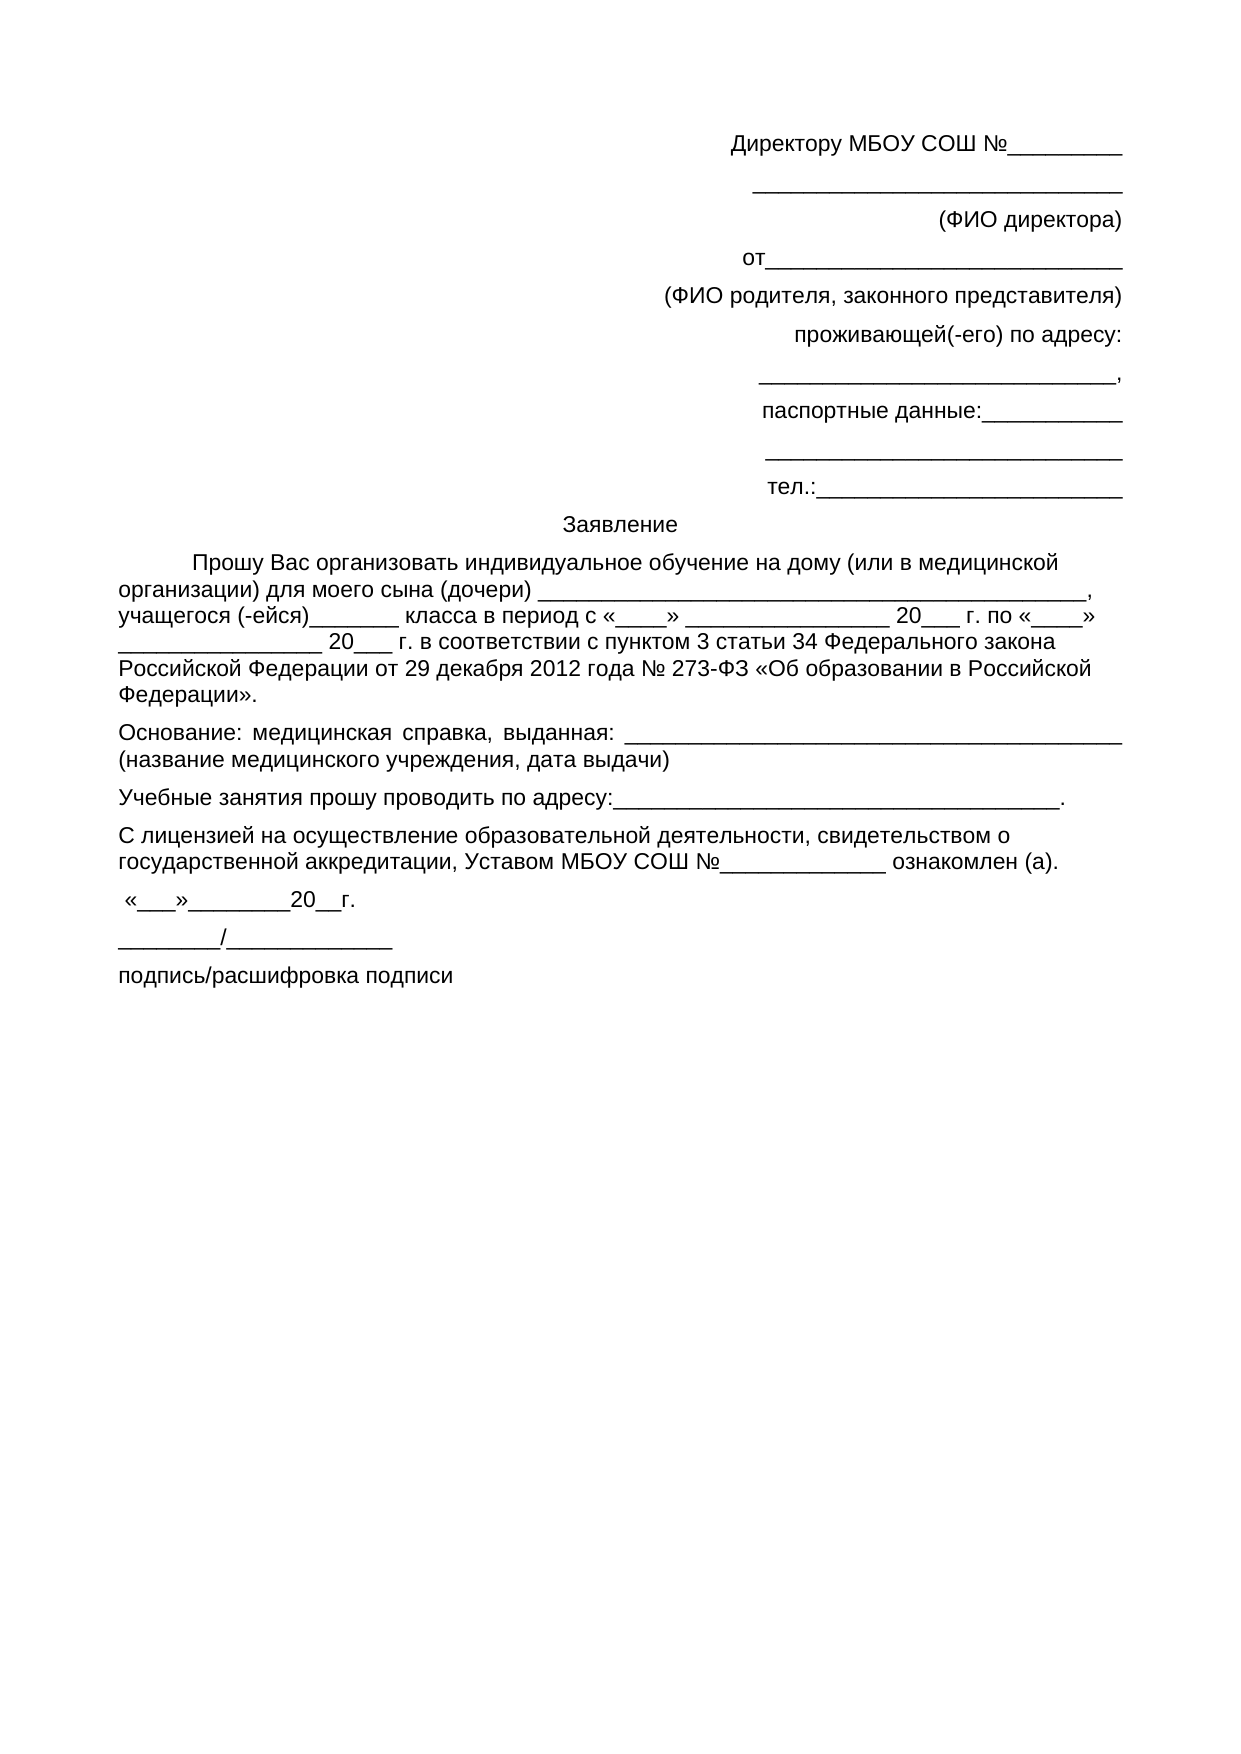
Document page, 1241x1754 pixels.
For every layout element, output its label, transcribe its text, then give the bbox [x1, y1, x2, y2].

text от____________________________ [118, 244, 1122, 271]
text Прошу Вас организовать индивидуальное обучение на дому (или в медицинской организации) для моего сына (дочери) ___________________________________________, учащегося (-ейся)_______ класса в период с «____» ________________ 20___ г. по «____» ________________ 20___ г. в соответствии с пунктом 3 статьи 34 Федерального закона Российской Федерации от 29 декабря 2012 года № 273-ФЗ «Об образовании в Российской Федерации». [118, 549, 1122, 707]
text _____________________________ [118, 168, 1122, 194]
text ____________________________ [118, 435, 1122, 461]
text (ФИО родителя, законного представителя) [118, 282, 1122, 309]
text паспортные данные:___________ [118, 397, 1122, 423]
text ____________________________, [118, 359, 1122, 385]
text Основание: медицинская справка, выданная: _______________________________________ (название медицинского учреждения, дата выдачи) [118, 719, 1122, 772]
text Заявление [118, 511, 1122, 537]
text проживающей(-его) по адресу: [118, 321, 1122, 347]
text тел.:________________________ [118, 473, 1122, 499]
text «___»________20__г. [118, 886, 1122, 913]
text подпись/расшифровка подписи [118, 962, 1122, 989]
text ________/_____________ [118, 924, 1122, 951]
text Директору МБОУ СОШ №_________ [118, 130, 1122, 156]
text Учебные занятия прошу проводить по адресу:___________________________________. [118, 784, 1122, 810]
text С лицензией на осуществление образовательной деятельности, свидетельством о государственной аккредитации, Уставом МБОУ СОШ №_____________ ознакомлен (а). [118, 822, 1122, 874]
text (ФИО директора) [118, 206, 1122, 232]
